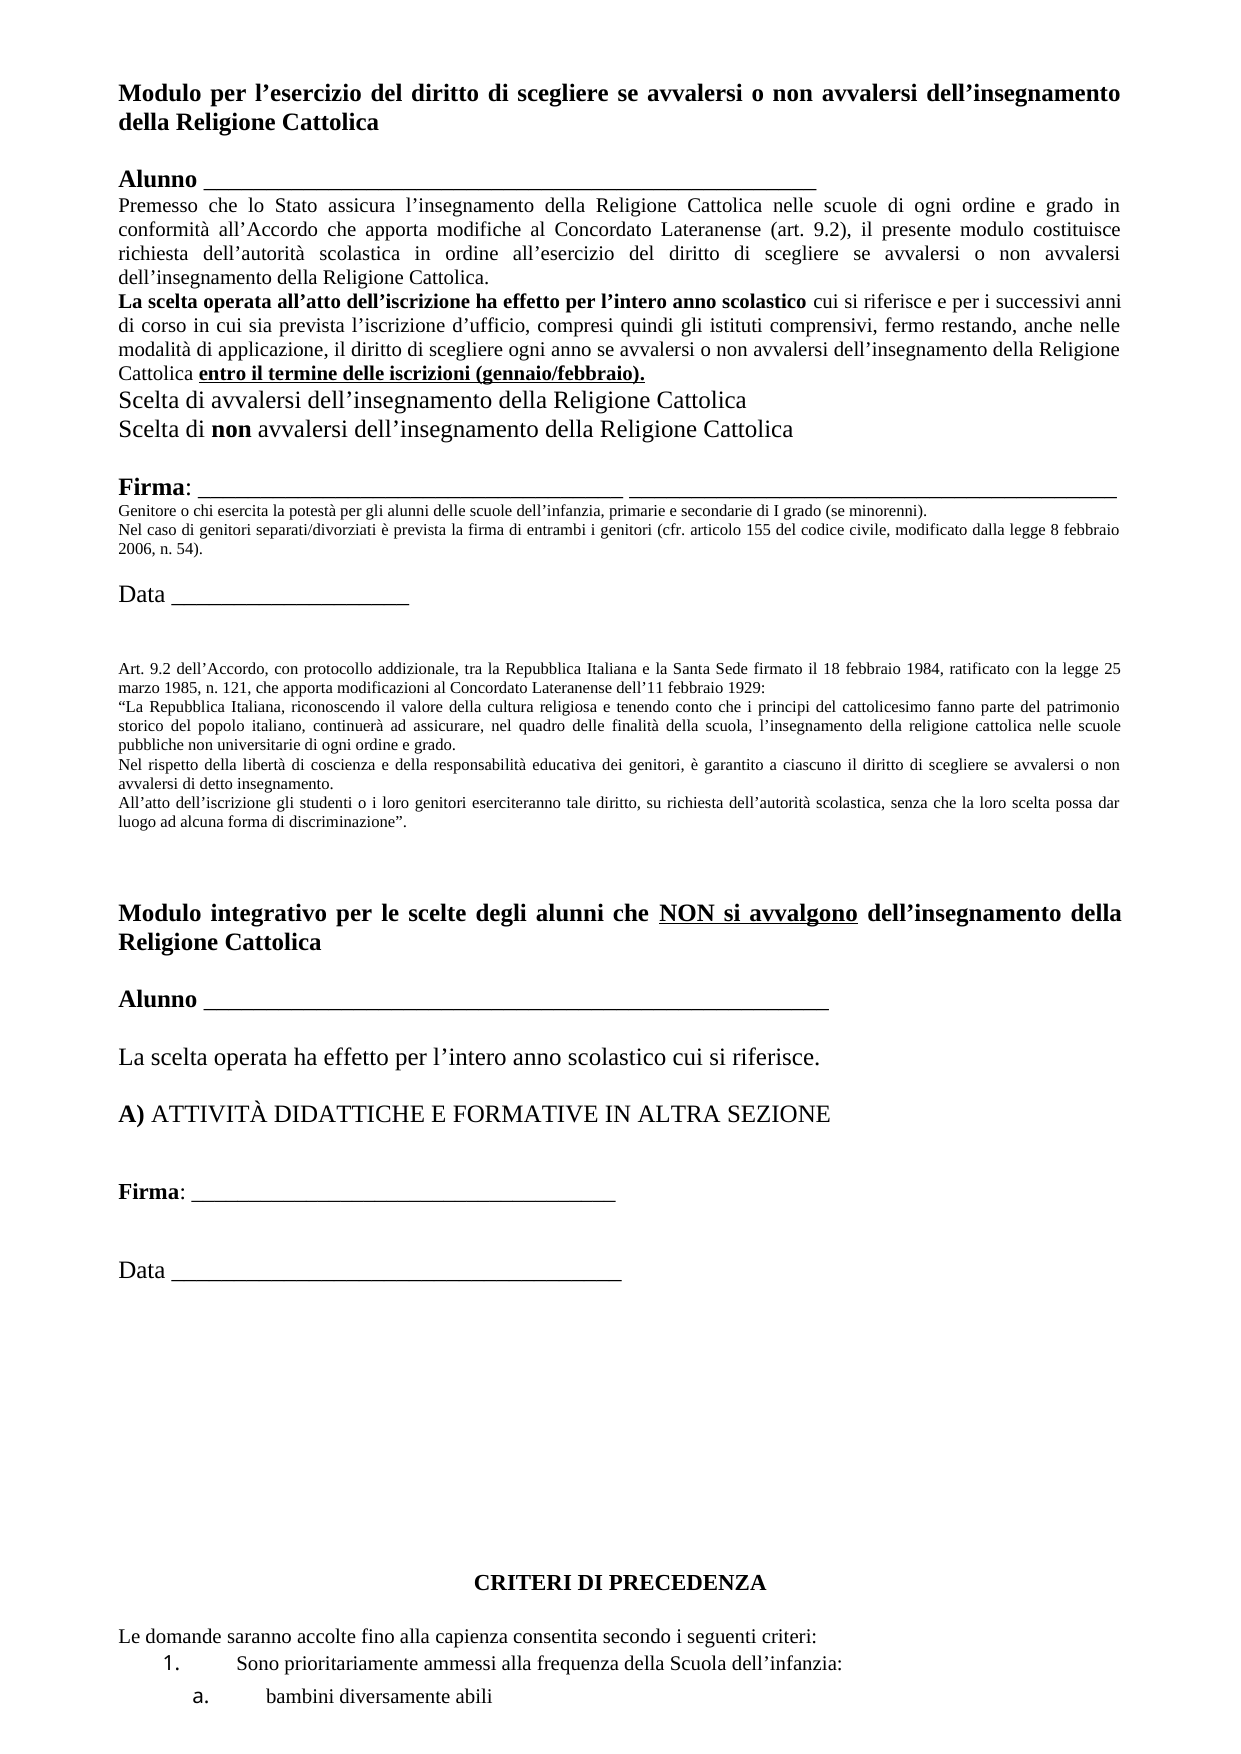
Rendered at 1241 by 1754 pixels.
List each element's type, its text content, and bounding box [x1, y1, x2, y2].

text Le domande saranno accolte fino alla capienza consentita secondo i seguenti criteri: [118, 1624, 1122, 1648]
text La scelta operata all’atto dell’iscrizione ha effetto per l’intero anno scolastico cui si riferisce e per i successivi anni di corso in cui sia prevista l’iscrizione d’ufficio, compresi quindi gli istituti comprensivi, fermo restando, anche nelle modalità di applicazione, il diritto di scegliere ogni anno se avvalersi o non avvalersi dell’insegnamento della Religione Cattolica entro il termine delle iscrizioni (gennaio/febbraio). [118, 289, 1122, 385]
list bambini diversamente abili [192, 1681, 1122, 1709]
text Nel rispetto della libertà di coscienza e della responsabilità educativa dei genitori, è garantito a ciascuno il diritto di scegliere se avvalersi o non avvalersi di detto insegnamento. [118, 754, 1122, 793]
text All’atto dell’iscrizione gli studenti o i loro genitori eserciteranno tale diritto, su richiesta dell’autorità scolastica, senza che la loro scelta possa dar luogo ad alcuna forma di discriminazione”. [118, 793, 1122, 831]
text Firma: __________________________________ _______________________________________ [118, 472, 1122, 500]
text Nel caso di genitori separati/divorziati è prevista la firma di entrambi i genitori (cfr. articolo 155 del codice civile, modificato dalla legge 8 febbraio 2006, n. 54). [118, 519, 1122, 558]
text Art. 9.2 dell’Accordo, con protocollo addizionale, tra la Repubblica Italiana e la Santa Sede firmato il 18 febbraio 1984, ratificato con la legge 25 marzo 1985, n. 121, che apporta modificazioni al Concordato Lateranense dell’11 febbraio 1929: [118, 658, 1122, 697]
text “La Repubblica Italiana, riconoscendo il valore della cultura religiosa e tenendo conto che i principi del cattolicesimo fanno parte del patrimonio storico del popolo italiano, continuerà ad assicurare, nel quadro delle finalità della scuola, l’insegnamento della religione cattolica nelle scuole pubbliche non universitarie di ogni ordine e grado. [118, 697, 1122, 754]
text Modulo per l’esercizio del diritto di scegliere se avvalersi o non avvalersi dell’insegnamento della Religione Cattolica [118, 78, 1122, 135]
text Data ____________________________________ [118, 1255, 1122, 1284]
text La scelta operata ha effetto per l’intero anno scolastico cui si riferisce. [118, 1042, 1122, 1071]
text Scelta di avvalersi dell’insegnamento della Religione Cattolica [118, 385, 1122, 414]
text Alunno _________________________________________________ [118, 164, 1122, 193]
text Scelta di non avvalersi dell’insegnamento della Religione Cattolica [118, 414, 1122, 443]
subtitle CRITERI DI PRECEDENZA [118, 1569, 1122, 1595]
text Firma: _____________________________________ [118, 1178, 1122, 1205]
text Premesso che lo Stato assicura l’insegnamento della Religione Cattolica nelle scuole di ogni ordine e grado in conformità all’Accordo che apporta modifiche al Concordato Lateranense (art. 9.2), il presente modulo costituisce richiesta dell’autorità scolastica in ordine all’esercizio del diritto di scegliere se avvalersi o non avvalersi dell’insegnamento della Religione Cattolica. [118, 193, 1122, 289]
list Sono prioritariamente ammessi alla frequenza della Scuola dell’infanzia: [162, 1648, 1122, 1677]
text Modulo integrativo per le scelte degli alunni che NON si avvalgono dell’insegnamento della Religione Cattolica [118, 898, 1122, 956]
text Genitore o chi esercita la potestà per gli alunni delle scuole dell’infanzia, primarie e secondarie di I grado (se minorenni). [118, 500, 1122, 519]
text Alunno __________________________________________________ [118, 984, 1122, 1013]
text Data ___________________ [118, 579, 1122, 608]
text A) ATTIVITÀ DIDATTICHE E FORMATIVE IN ALTRA SEZIONE [118, 1099, 1122, 1128]
